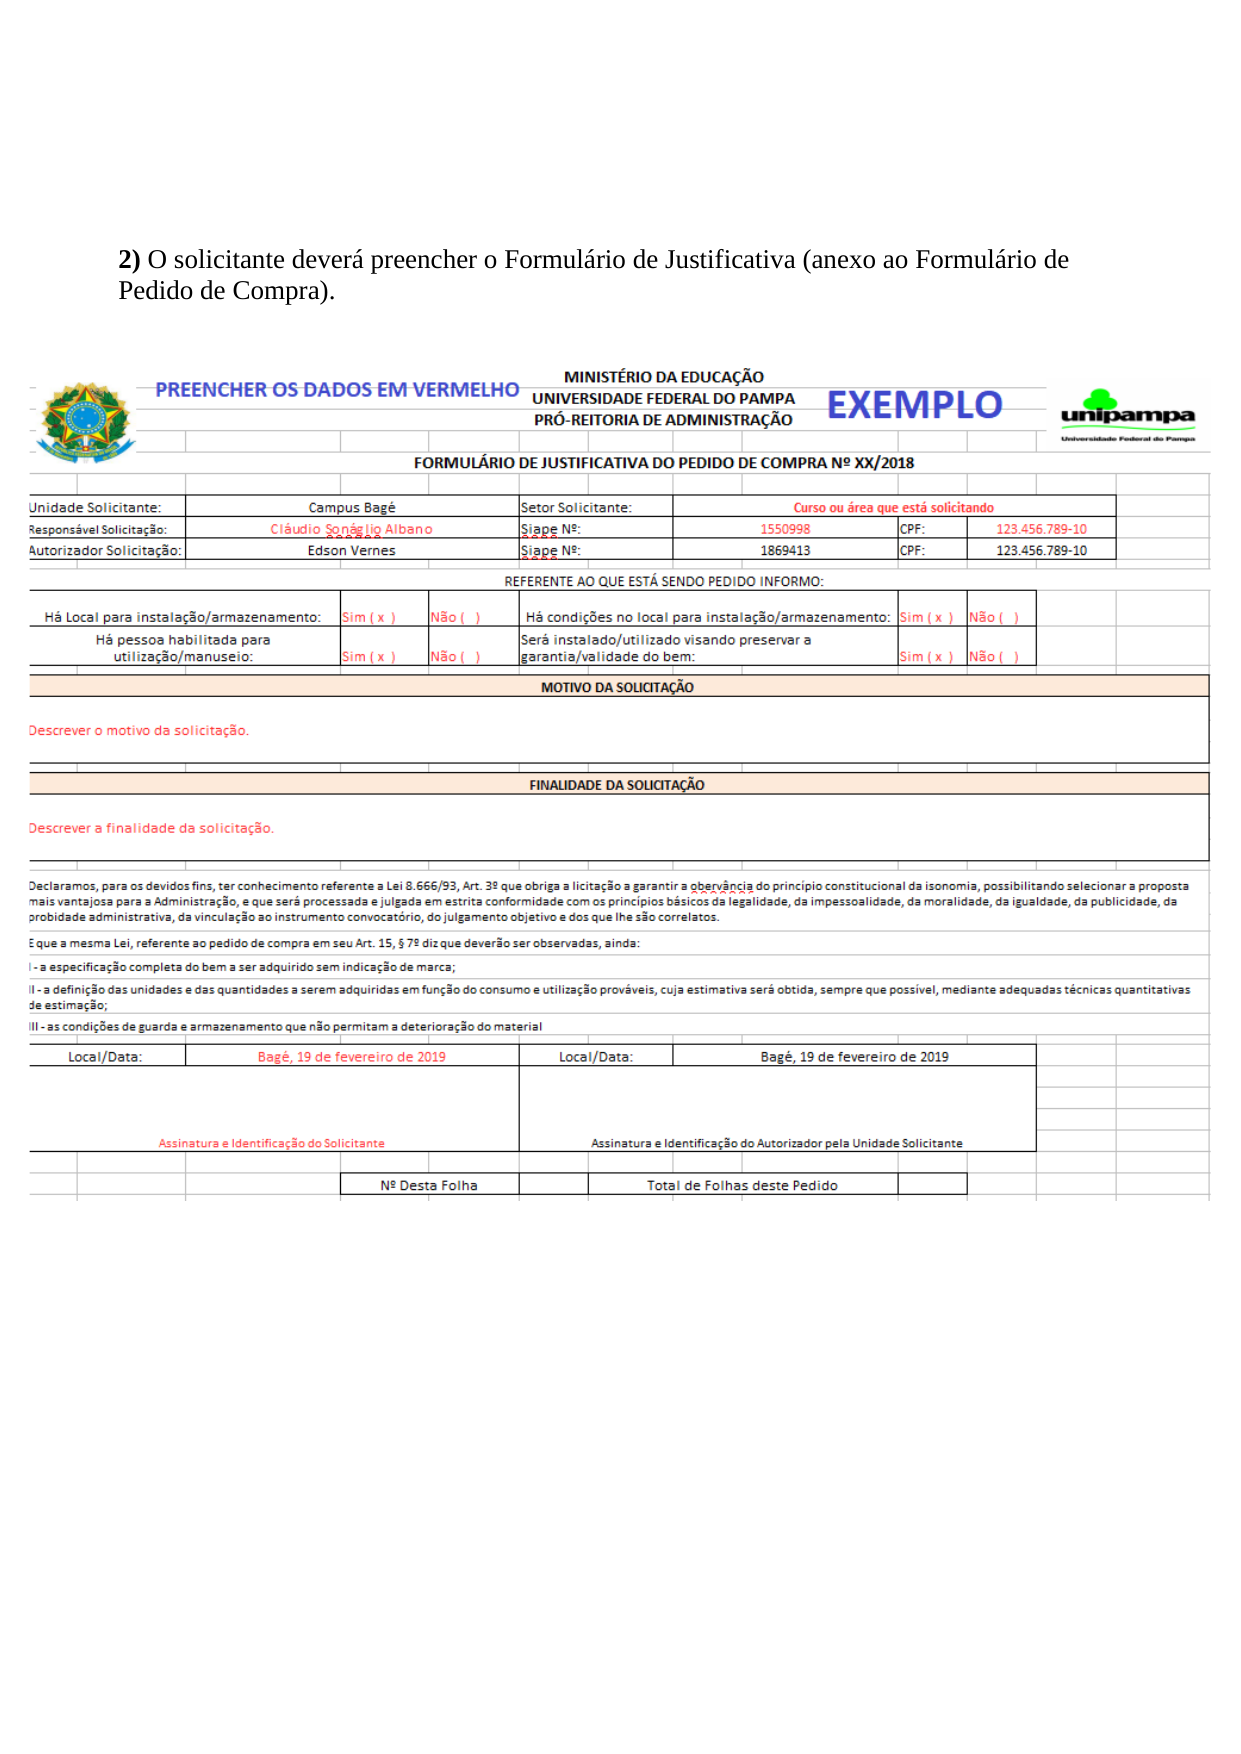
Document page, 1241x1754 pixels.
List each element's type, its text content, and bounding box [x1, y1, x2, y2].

picture [29, 367, 1211, 1201]
text 2) O solicitante deverá preencher o Formulário de Justificativa (anexo ao Formulário de Pedido de Compra). [118, 243, 1122, 305]
